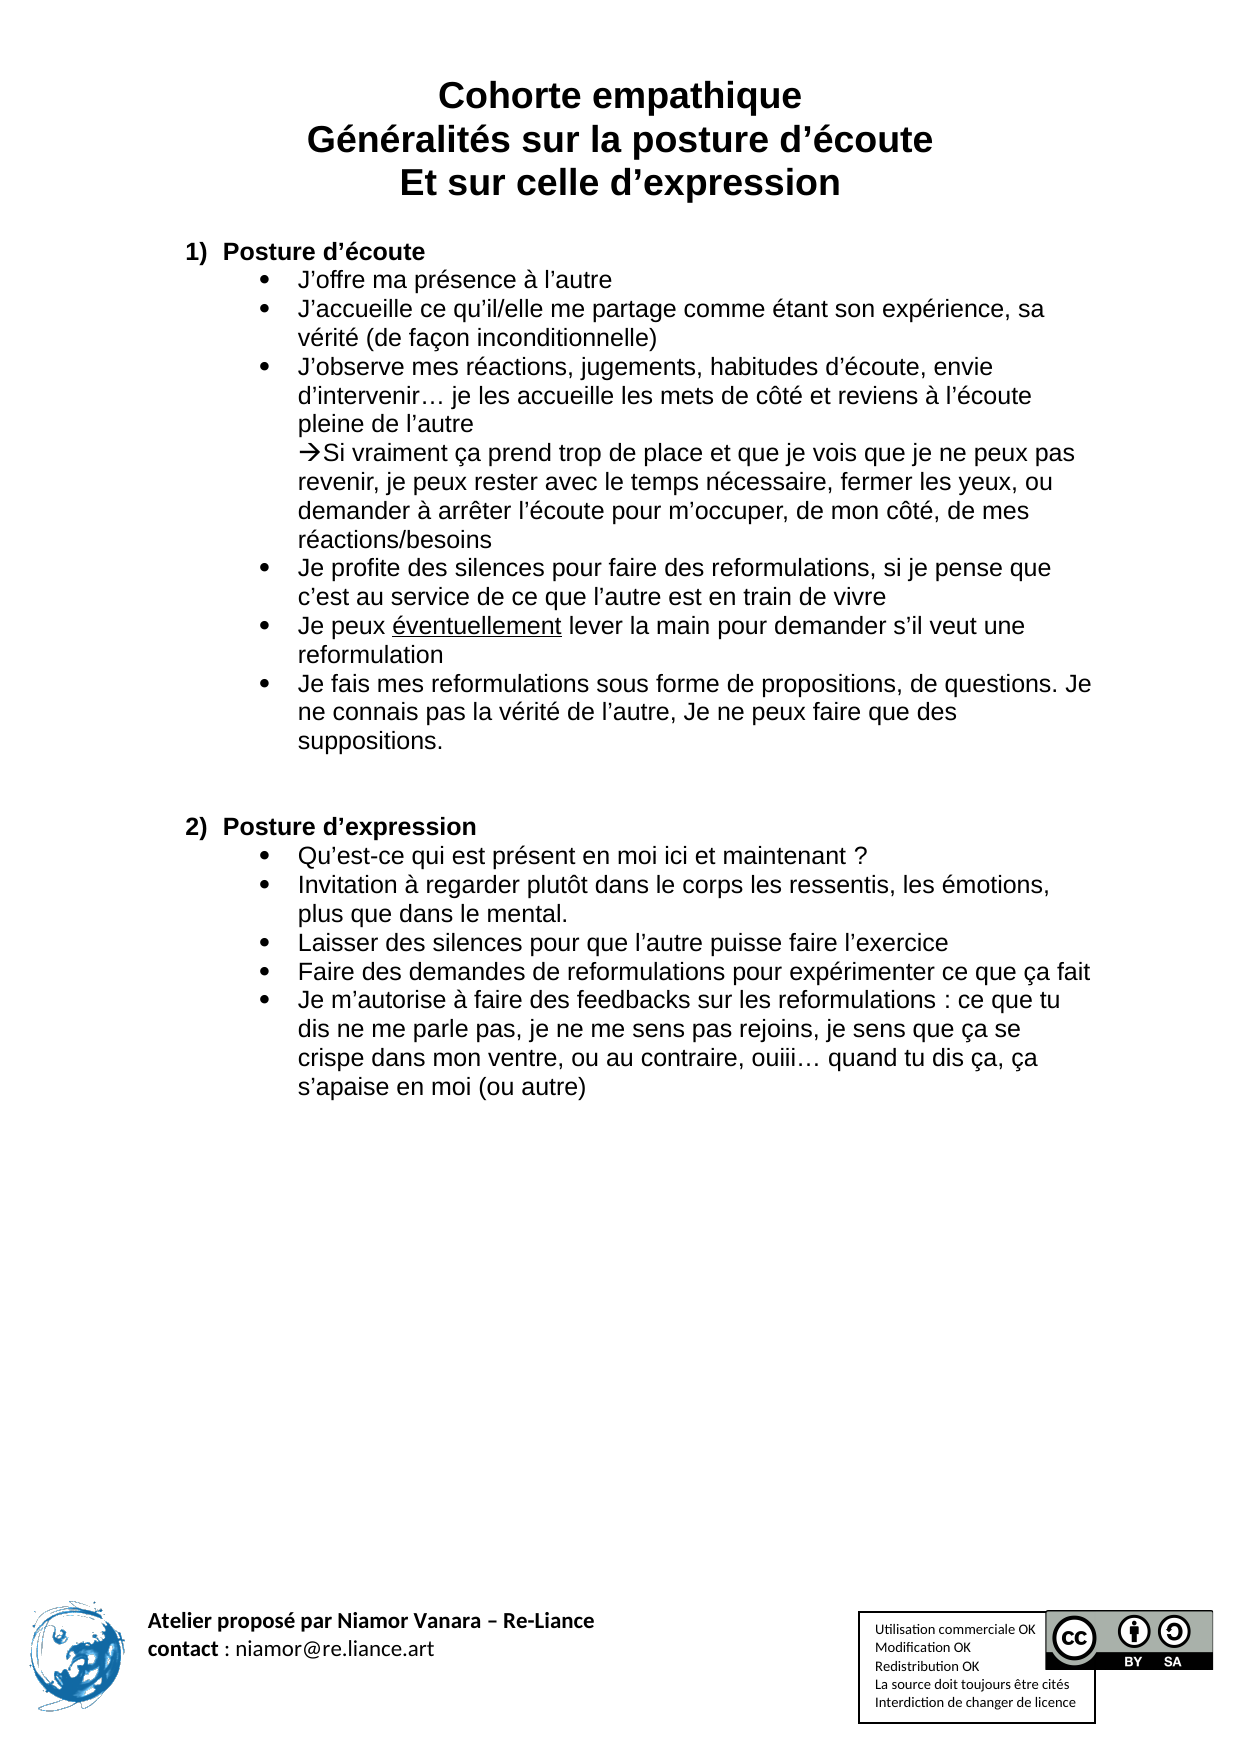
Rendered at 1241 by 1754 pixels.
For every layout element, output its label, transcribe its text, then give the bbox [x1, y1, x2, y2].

list Posture d’écoute [185, 237, 1093, 265]
list Je fais mes reformulations sous forme de propositions, de questions. Je ne connais pas la vérité de l’autre, Je ne peux faire que des suppositions. [260, 668, 1093, 755]
list J’observe mes réactions, jugements, habitudes d’écoute, envie d’intervenir… je les accueille les mets de côté et reviens à l’écoute pleine de l’autre [260, 352, 1093, 438]
list Invitation à regarder plutôt dans le corps les ressentis, les émotions, plus que dans le mental. [260, 870, 1093, 928]
list Posture d’expression [185, 812, 1093, 841]
list Laisser des silences pour que l’autre puisse faire l’exercice [260, 928, 1093, 956]
list Je profite des silences pour faire des reformulations, si je pense que c’est au service de ce que l’autre est en train de vivre [260, 553, 1093, 611]
list J’offre ma présence à l’autre [260, 265, 1093, 294]
list Je peux éventuellement lever la main pour demander s’il veut une reformulation [260, 611, 1093, 668]
list Qu’est-ce qui est présent en moi ici et maintenant ? [260, 841, 1093, 870]
text Si vraiment ça prend trop de place et que je vois que je ne peux pas revenir, je peux rester avec le temps nécessaire, fermer les yeux, ou demander à arrêter l’écoute pour m’occuper, de mon côté, de mes réactions/besoins [298, 438, 1093, 553]
list Je m’autorise à faire des feedbacks sur les reformulations : ce que tu dis ne me parle pas, je ne me sens pas rejoins, je sens que ça se crispe dans mon ventre, ou au contraire, ouiii… quand tu dis ça, ça s’apaise en moi (ou autre) [260, 985, 1093, 1100]
text Cohorte empathique [148, 74, 1093, 117]
text Généralités sur la posture d’écoute [148, 117, 1093, 160]
text Et sur celle d’expression [148, 160, 1093, 203]
list J’accueille ce qu’il/elle me partage comme étant son expérience, sa vérité (de façon inconditionnelle) [260, 294, 1093, 352]
list Faire des demandes de reformulations pour expérimenter ce que ça fait [260, 956, 1093, 985]
